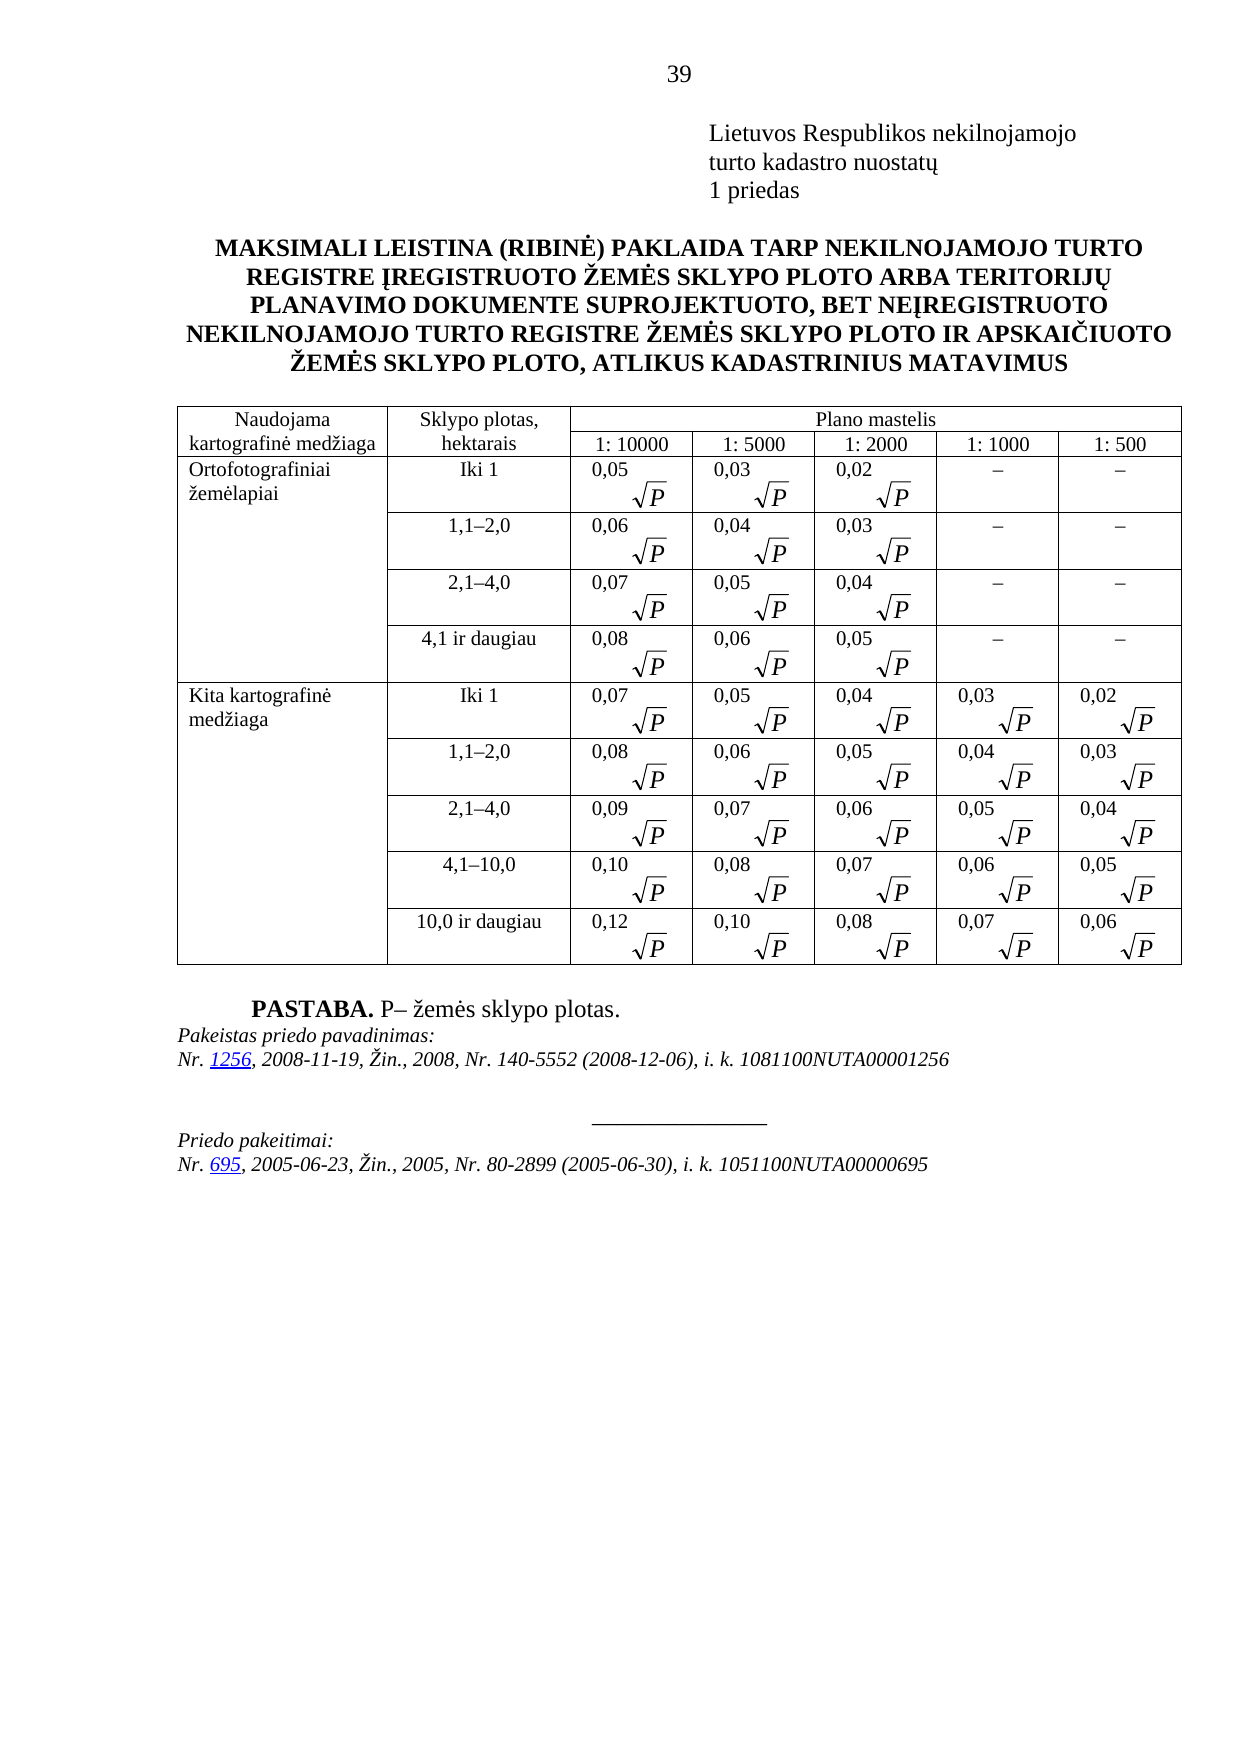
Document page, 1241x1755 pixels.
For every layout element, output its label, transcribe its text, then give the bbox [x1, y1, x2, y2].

table_cell 0,10 [571, 852, 692, 907]
text MAKSIMALI LEISTINA (RIBINĖ) PAKLAIDA TARP NEKILNOJAMOJO TURTO REGISTRE ĮREGISTRUOTO ŽEMĖS SKLYPO PLOTO ARBA TERITORIJŲ PLANAVIMO DOKUMENTE SUPROJEKTUOTO, BET NEĮREGISTRUOTO NEKILNOJAMOJO TURTO REGISTRE ŽEMĖS SKLYPO PLOTO IR APSKAIČIUOTO ŽEMĖS SKLYPO PLOTO, ATLIKUS KADASTRINIUS MATAVIMUS [177, 233, 1181, 377]
table_cell 4,1 ir daugiau [388, 626, 570, 682]
table_cell – [1059, 626, 1181, 682]
table_cell 0,03 [693, 457, 814, 512]
table_cell 0,06 [815, 796, 936, 851]
table_cell – [937, 513, 1058, 569]
table_cell 0,05 [693, 570, 814, 625]
table_cell 1,1–2,0 [388, 513, 570, 569]
table_cell – [1059, 513, 1181, 569]
table_cell 0,06 [693, 626, 814, 682]
table_cell 0,04 [693, 513, 814, 569]
table_cell 2,1–4,0 [388, 796, 570, 851]
table_cell 0,03 [815, 513, 936, 569]
table_cell 0,08 [571, 626, 692, 682]
table_cell Kita kartografinė medžiaga [178, 683, 387, 964]
table_cell 0,02 [815, 457, 936, 512]
table_header Plano mastelis [571, 407, 1181, 431]
table_cell 0,02 [1059, 683, 1181, 738]
text ______________ [177, 1099, 1181, 1128]
table_cell 0,07 [571, 683, 692, 738]
table_cell 0,08 [693, 852, 814, 907]
table_cell 0,10 [693, 909, 814, 964]
table_cell 1,1–2,0 [388, 739, 570, 794]
table_cell 0,04 [815, 570, 936, 625]
text Lietuvos Respublikos nekilnojamojo [709, 118, 1181, 147]
table_cell Iki 1 [388, 683, 570, 738]
table_cell 0,07 [693, 796, 814, 851]
table_cell – [937, 626, 1058, 682]
table_cell – [1059, 570, 1181, 625]
table_cell 0,06 [571, 513, 692, 569]
table_cell – [1059, 457, 1181, 512]
table_cell 0,05 [937, 796, 1058, 851]
table_cell 0,09 [571, 796, 692, 851]
text 1 priedas [177, 176, 1181, 204]
table_cell Ortofotografiniai žemėlapiai [178, 457, 387, 682]
table_cell Iki 1 [388, 457, 570, 512]
table_cell 0,08 [815, 909, 936, 964]
table_header Naudojama kartografinė medžiaga [178, 407, 387, 456]
table_cell 1: 10000 [571, 432, 692, 456]
table_cell 0,05 [693, 683, 814, 738]
text turto kadastro nuostatų [177, 147, 1181, 176]
table_cell 0,06 [1059, 909, 1181, 964]
table_cell 1: 5000 [693, 432, 814, 456]
table_cell 10,0 ir daugiau [388, 909, 570, 964]
table_cell 0,03 [937, 683, 1058, 738]
table_cell 1: 2000 [815, 432, 936, 456]
text PASTABA. P– žemės sklypo plotas. [177, 994, 1181, 1022]
table_cell 0,05 [815, 739, 936, 794]
table_cell – [937, 457, 1058, 512]
table_cell 0,04 [1059, 796, 1181, 851]
table_cell 0,07 [815, 852, 936, 907]
table_cell 1: 500 [1059, 432, 1181, 456]
table_cell – [937, 570, 1058, 625]
table_cell 0,05 [815, 626, 936, 682]
table_cell 0,07 [937, 909, 1058, 964]
table_header Sklypo plotas, hektarais [388, 407, 570, 456]
table_cell 0,08 [571, 739, 692, 794]
text Nr. 695, 2005-06-23, Žin., 2005, Nr. 80-2899 (2005-06-30), i. k. 1051100NUTA00000695 [177, 1152, 1181, 1176]
table_cell 0,05 [1059, 852, 1181, 907]
table_cell 0,07 [571, 570, 692, 625]
table_cell 0,04 [815, 683, 936, 738]
table_cell 1: 1000 [937, 432, 1058, 456]
table_cell 4,1–10,0 [388, 852, 570, 907]
table_cell 0,12 [571, 909, 692, 964]
table_cell 0,05 [571, 457, 692, 512]
table_cell 0,06 [937, 852, 1058, 907]
text Pakeistas priedo pavadinimas: [177, 1022, 1181, 1047]
table_cell 0,06 [693, 739, 814, 794]
table_cell 0,04 [937, 739, 1058, 794]
text Nr. 1256, 2008-11-19, Žin., 2008, Nr. 140-5552 (2008-12-06), i. k. 1081100NUTA00001256 [177, 1047, 1181, 1071]
text Priedo pakeitimai: [177, 1128, 1181, 1152]
table_cell 2,1–4,0 [388, 570, 570, 625]
table_cell 0,03 [1059, 739, 1181, 794]
